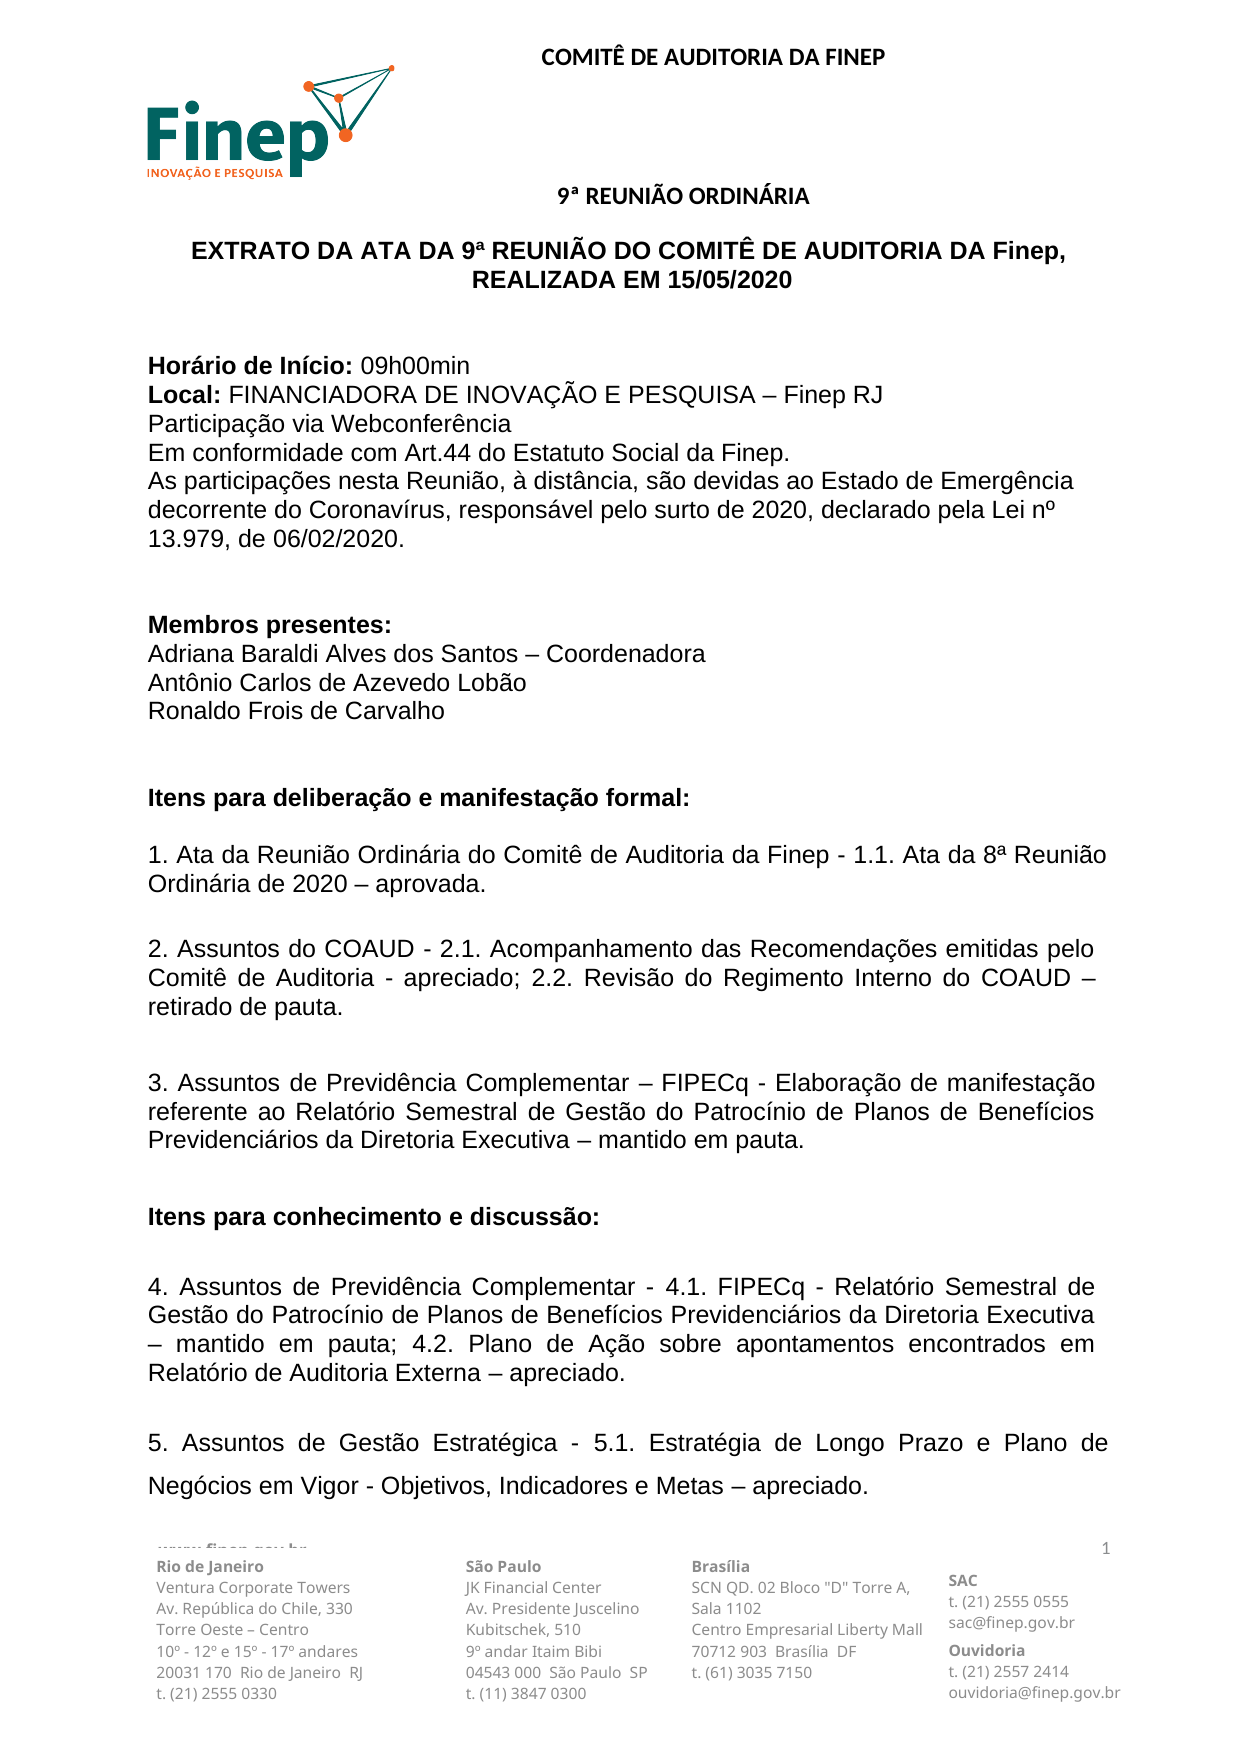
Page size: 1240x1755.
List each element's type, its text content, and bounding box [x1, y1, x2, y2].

text Itens para conhecimento e discussão: [148, 1202, 1110, 1231]
text REALIZADA EM 15/05/2020 [148, 265, 1110, 294]
text Ronaldo Frois de Carvalho [148, 696, 1110, 725]
text Adriana Baraldi Alves dos Santos – Coordenadora [148, 639, 1110, 667]
text 2. Assuntos do COAUD - 2.1. Acompanhamento das Recomendações emitidas pelo Comitê de Auditoria - apreciado; 2.2. Revisão do Regimento Interno do COAUD – retirado de pauta. [148, 934, 1096, 1021]
list 5. Assuntos de Gestão Estratégica - 5.1. Estratégia de Longo Prazo e Plano de Negócios em Vigor - Objetivos, Indicadores e Metas – apreciado. [148, 1428, 1110, 1500]
text Itens para deliberação e manifestação formal: [148, 782, 1110, 811]
text Em conformidade com Art.44 do Estatuto Social da Finep. [148, 437, 1110, 466]
text As participações nesta Reunião, à distância, são devidas ao Estado de Emergência decorrente do Coronavírus, responsável pelo surto de 2020, declarado pela Lei nº 13.979, de 06/02/2020. [148, 466, 1110, 552]
text 4. Assuntos de Previdência Complementar - 4.1. FIPECq - Relatório Semestral de Gestão do Patrocínio de Planos de Benefícios Previdenciários da Diretoria Executiva – mantido em pauta; 4.2. Plano de Ação sobre apontamentos encontrados em Relatório de Auditoria Externa – apreciado. [148, 1272, 1096, 1387]
text Local: FINANCIADORA DE INOVAÇÃO E PESQUISA – Finep RJ [148, 380, 1110, 409]
text 3. Assuntos de Previdência Complementar – FIPECq - Elaboração de manifestação referente ao Relatório Semestral de Gestão do Patrocínio de Planos de Benefícios Previdenciários da Diretoria Executiva – mantido em pauta. [148, 1068, 1096, 1154]
text Membros presentes: [148, 610, 1110, 639]
text Antônio Carlos de Azevedo Lobão [148, 667, 1110, 696]
text Horário de Início: 09h00min [148, 351, 1110, 380]
text EXTRATO DA ATA DA 9ª REUNIÃO DO COMITÊ DE AUDITORIA DA Finep, [148, 236, 1110, 265]
text 1. Ata da Reunião Ordinária do Comitê de Auditoria da Finep - 1.1. Ata da 8ª Reunião Ordinária de 2020 – aprovada. [148, 840, 1110, 897]
text Participação via Webconferência [148, 409, 1110, 437]
